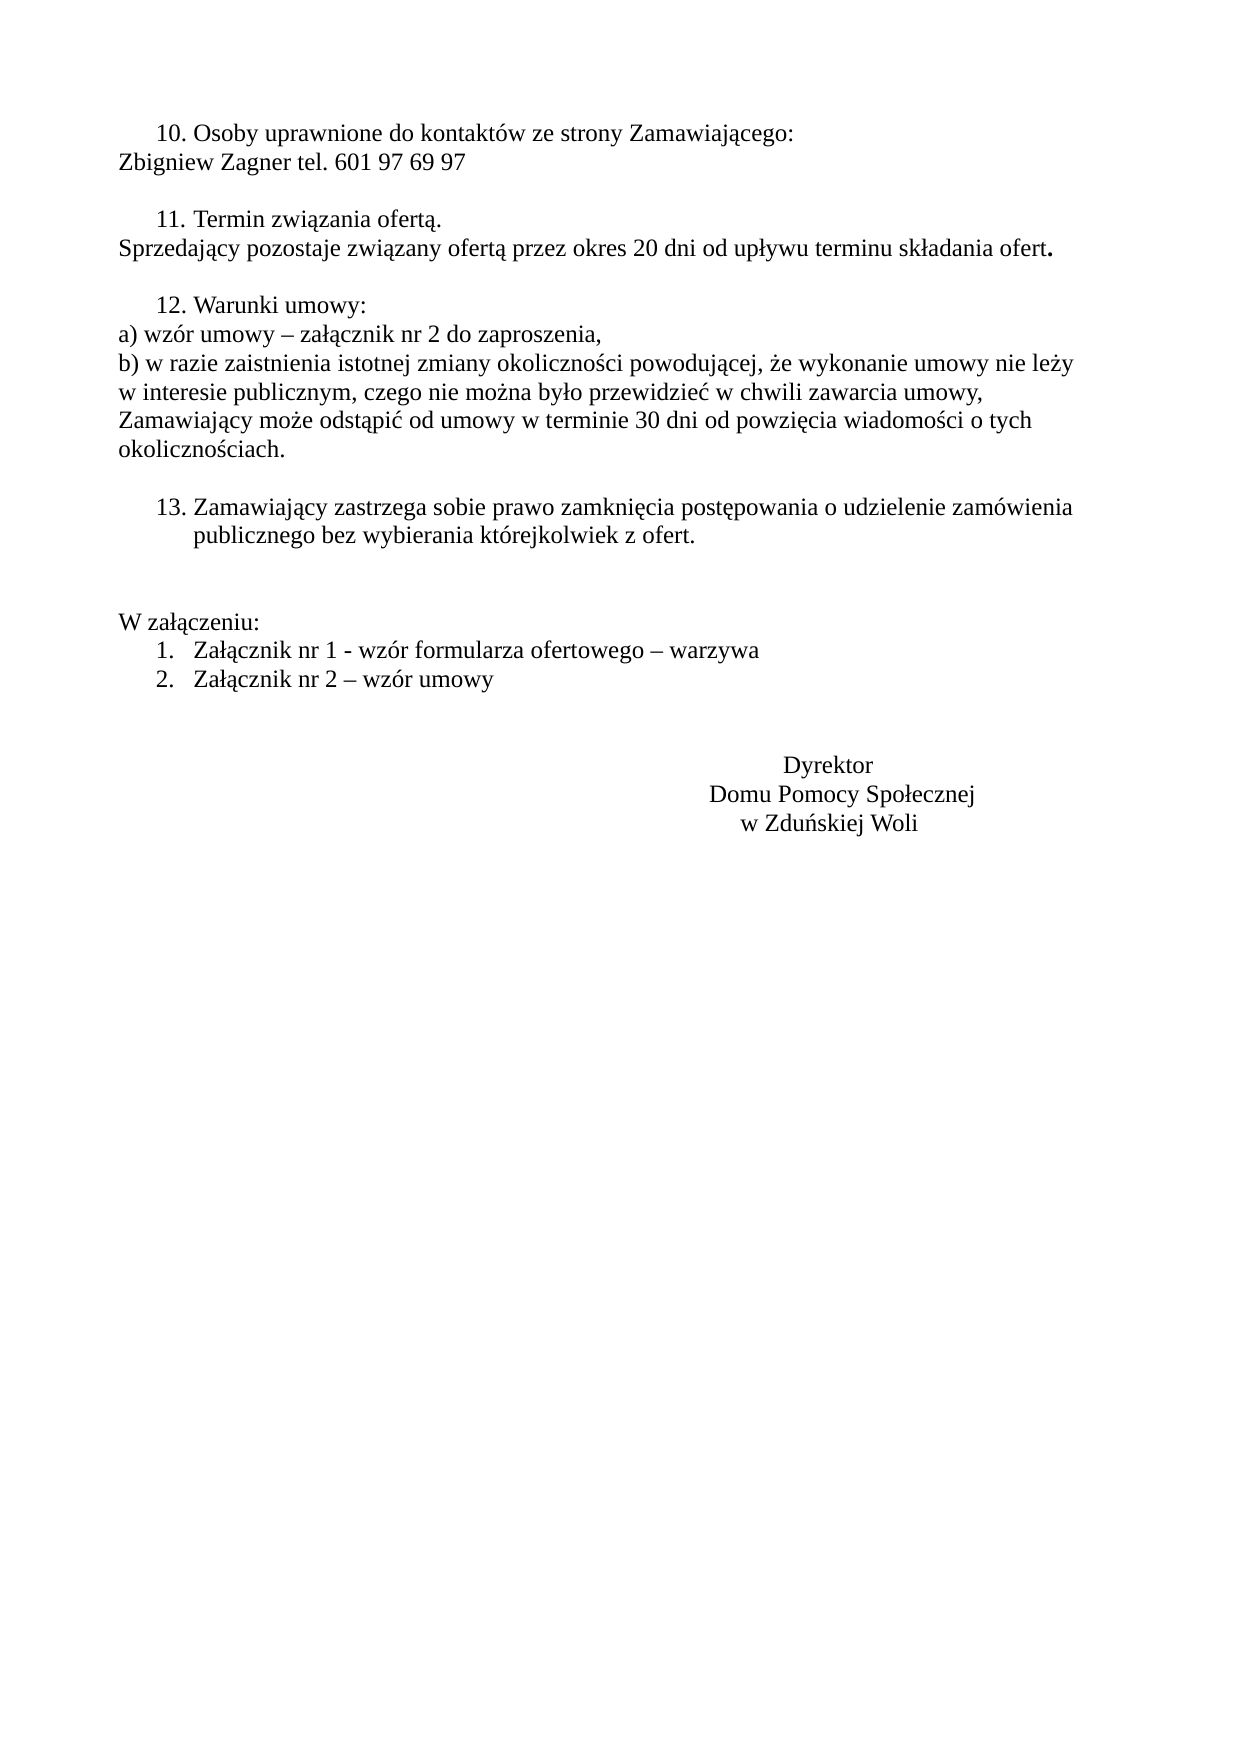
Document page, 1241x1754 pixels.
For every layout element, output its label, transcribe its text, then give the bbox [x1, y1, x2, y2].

text a) wzór umowy – załącznik nr 2 do zaproszenia, [118, 319, 1122, 348]
text Sprzedający pozostaje związany ofertą przez okres 20 dni od upływu terminu składania ofert. [118, 233, 1122, 262]
text w interesie publicznym, czego nie można było przewidzieć w chwili zawarcia umowy, Zamawiający może odstąpić od umowy w terminie 30 dni od powzięcia wiadomości o tych okolicznościach. [118, 377, 1122, 463]
text w Zduńskiej Woli [118, 808, 1122, 837]
text Domu Pomocy Społecznej [118, 779, 1122, 808]
list Załącznik nr 1 - wzór formularza ofertowego – warzywa [156, 636, 1122, 664]
list Załącznik nr 2 – wzór umowy [156, 664, 1122, 693]
text W załączeniu: [118, 607, 1122, 636]
text b) w razie zaistnienia istotnej zmiany okoliczności powodującej, że wykonanie umowy nie leży [118, 348, 1122, 377]
text Dyrektor [118, 751, 1122, 779]
text Zbigniew Zagner tel. 601 97 69 97 [118, 147, 1122, 176]
list Osoby uprawnione do kontaktów ze strony Zamawiającego: [156, 118, 1122, 147]
list Warunki umowy: [156, 291, 1122, 319]
list Zamawiający zastrzega sobie prawo zamknięcia postępowania o udzielenie zamówienia publicznego bez wybierania którejkolwiek z ofert. [156, 492, 1122, 549]
list Termin związania ofertą. [156, 204, 1122, 233]
